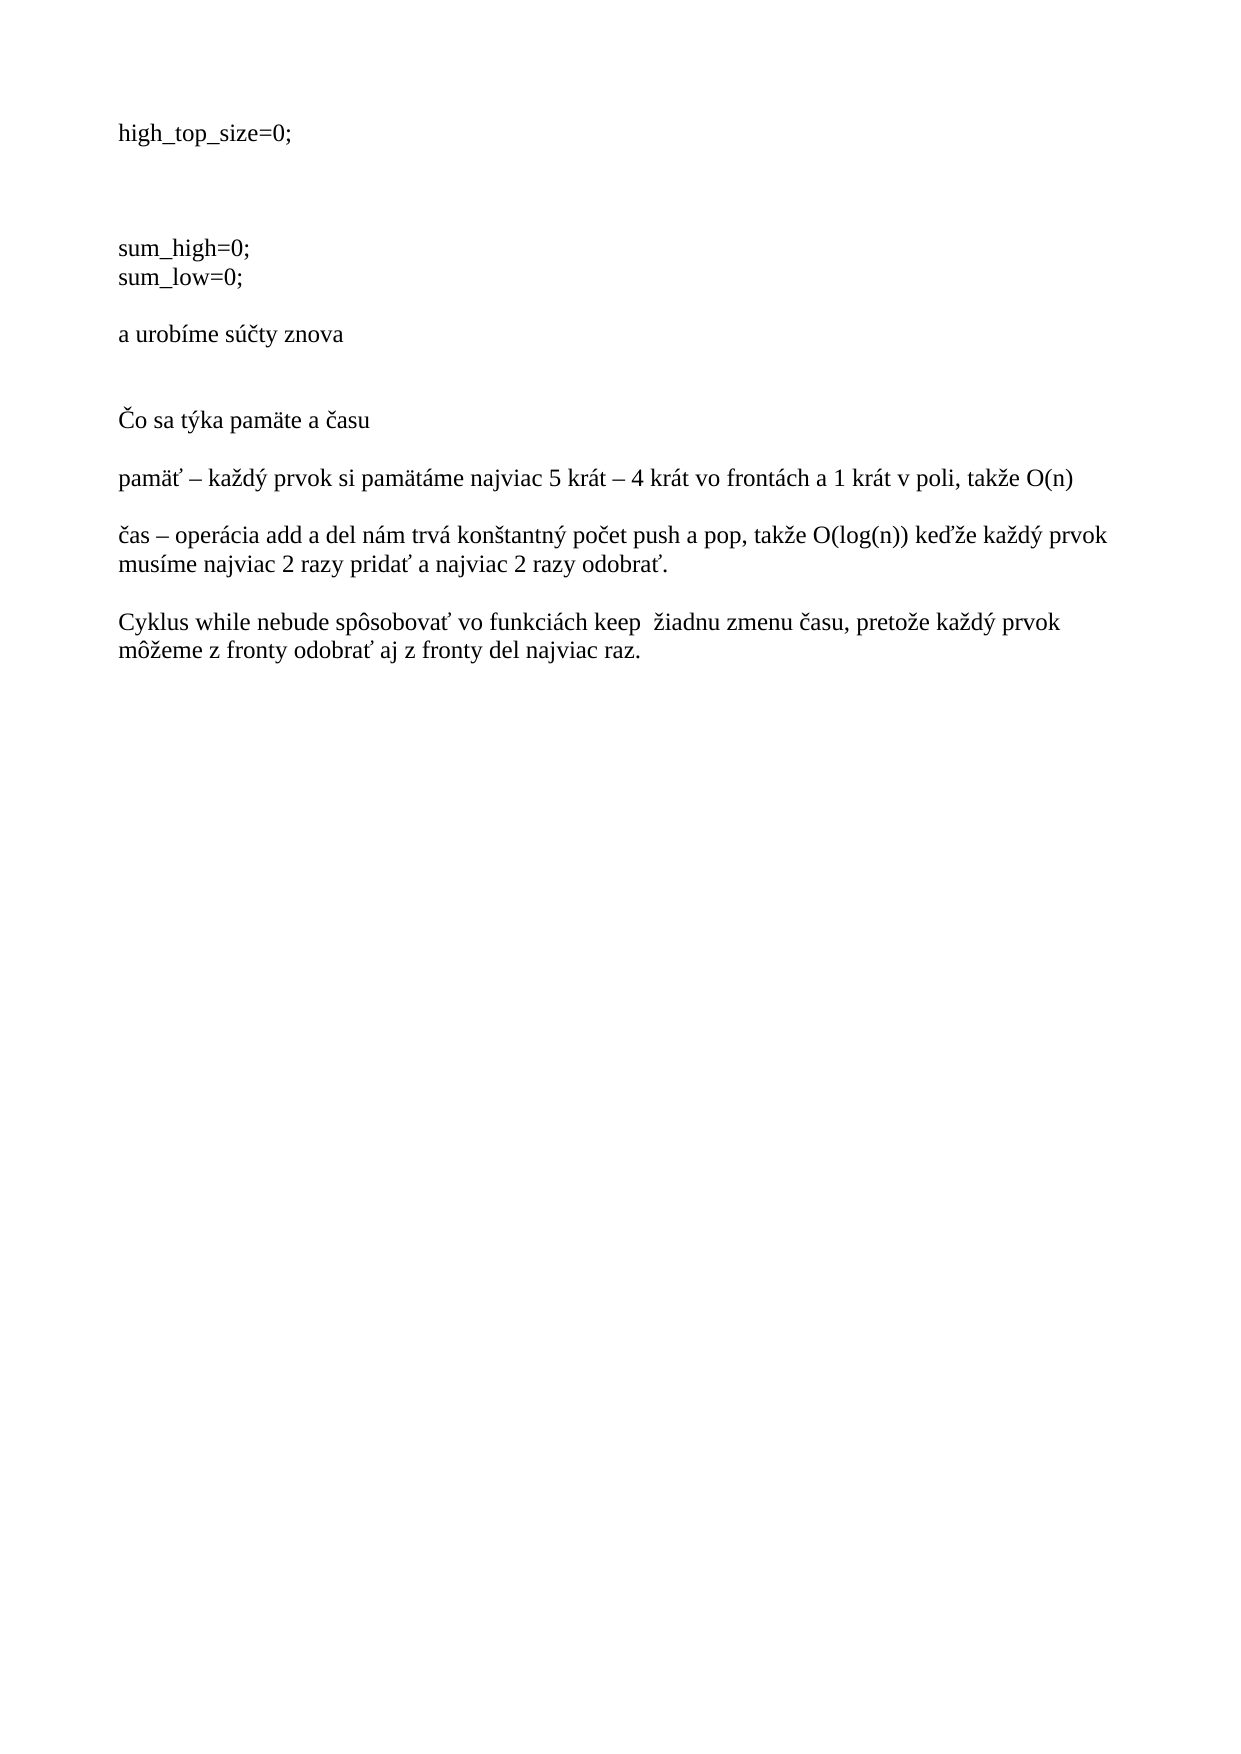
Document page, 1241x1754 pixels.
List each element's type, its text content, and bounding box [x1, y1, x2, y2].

text Čo sa týka pamäte a času [118, 406, 1122, 434]
text sum_high=0; [118, 233, 1122, 262]
text pamäť – každý prvok si pamätáme najviac 5 krát – 4 krát vo frontách a 1 krát v poli, takže O(n) [118, 463, 1122, 492]
text high_top_size=0; [118, 118, 1122, 147]
text čas – operácia add a del nám trvá konštantný počet push a pop, takže O(log(n)) keďže každý prvok musíme najviac 2 razy pridať a najviac 2 razy odobrať. [118, 521, 1122, 578]
text a urobíme súčty znova [118, 319, 1122, 348]
text Cyklus while nebude spôsobovať vo funkciách keep žiadnu zmenu času, pretože každý prvok môžeme z fronty odobrať aj z fronty del najviac raz. [118, 607, 1122, 664]
text sum_low=0; [118, 262, 1122, 291]
